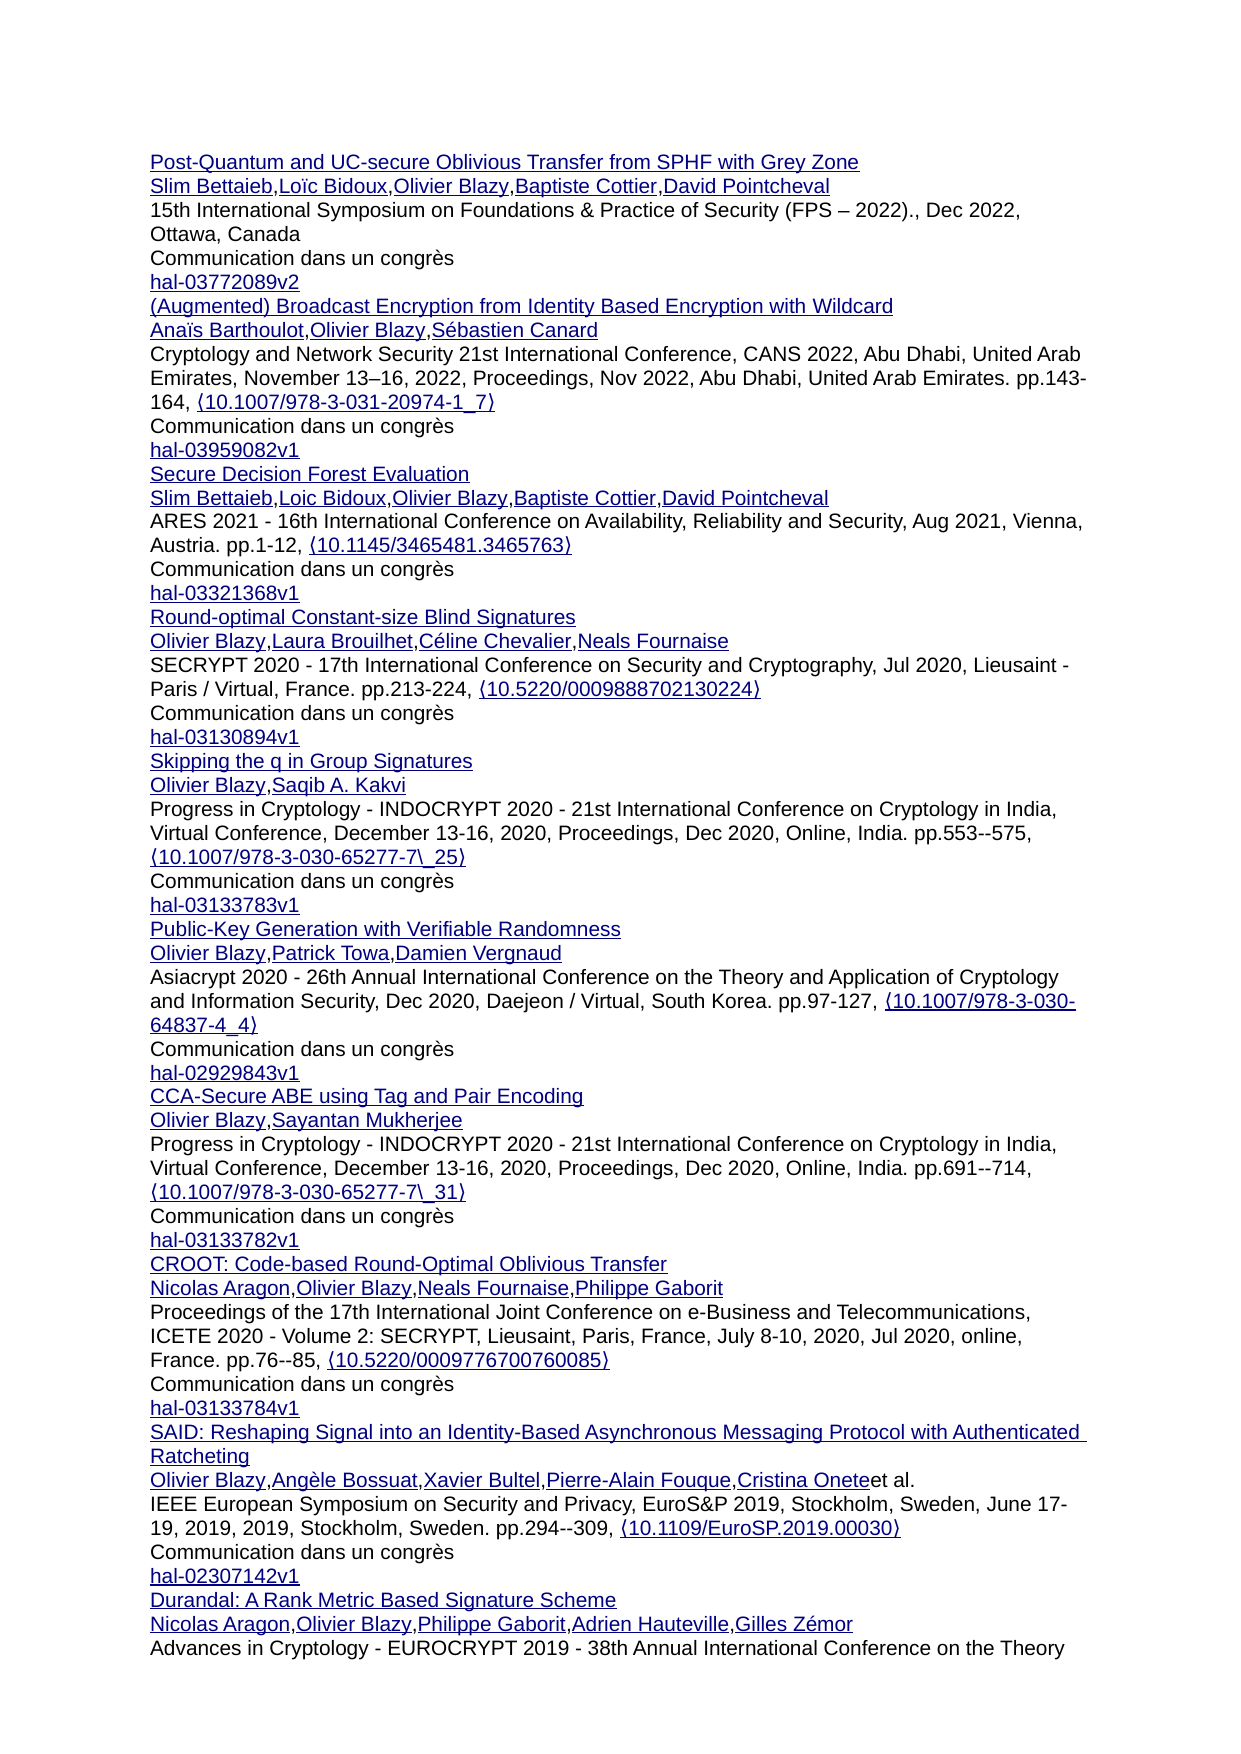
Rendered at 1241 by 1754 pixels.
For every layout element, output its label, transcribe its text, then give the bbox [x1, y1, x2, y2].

table_cell (Augmented) Broadcast Encryption from Identity Based Encryption with Wildcard Anaïs Barthoulot,Olivier Blazy,Sébastien Canard Cryptology and Network Security 21st International Conference, CANS 2022, Abu Dhabi, United Arab Emirates, November 13–16, 2022, Proceedings, Nov 2022, Abu Dhabi, United Arab Emirates. pp.143-164, ⟨10.1007/978-3-031-20974-1_7⟩ Communication dans un congrès hal-03959082v1 [150, 294, 1090, 461]
table_cell Skipping the q in Group Signatures Olivier Blazy,Saqib A. Kakvi Progress in Cryptology - INDOCRYPT 2020 - 21st International Conference on Cryptology in India, Virtual Conference, December 13-16, 2020, Proceedings, Dec 2020, Online, India. pp.553--575, ⟨10.1007/978-3-030-65277-7\_25⟩ Communication dans un congrès hal-03133783v1 [150, 749, 1090, 917]
table_cell Public-Key Generation with Verifiable Randomness Olivier Blazy,Patrick Towa,Damien Vergnaud Asiacrypt 2020 - 26th Annual International Conference on the Theory and Application of Cryptology and Information Security, Dec 2020, Daejeon / Virtual, South Korea. pp.97-127, ⟨10.1007/978-3-030-64837-4_4⟩ Communication dans un congrès hal-02929843v1 [150, 917, 1090, 1084]
table_cell SAID: Reshaping Signal into an Identity-Based Asynchronous Messaging Protocol with Authenticated Ratcheting Olivier Blazy,Angèle Bossuat,Xavier Bultel,Pierre-Alain Fouque,Cristina Oneteet al. IEEE European Symposium on Security and Privacy, EuroS&P 2019, Stockholm, Sweden, June 17-19, 2019, 2019, Stockholm, Sweden. pp.294--309, ⟨10.1109/EuroSP.2019.00030⟩ Communication dans un congrès hal-02307142v1 [150, 1420, 1090, 1587]
table_cell CROOT: Code-based Round-Optimal Oblivious Transfer Nicolas Aragon,Olivier Blazy,Neals Fournaise,Philippe Gaborit Proceedings of the 17th International Joint Conference on e-Business and Telecommunications, ICETE 2020 - Volume 2: SECRYPT, Lieusaint, Paris, France, July 8-10, 2020, Jul 2020, online, France. pp.76--85, ⟨10.5220/0009776700760085⟩ Communication dans un congrès hal-03133784v1 [150, 1252, 1090, 1420]
table_cell CCA-Secure ABE using Tag and Pair Encoding Olivier Blazy,Sayantan Mukherjee Progress in Cryptology - INDOCRYPT 2020 - 21st International Conference on Cryptology in India, Virtual Conference, December 13-16, 2020, Proceedings, Dec 2020, Online, India. pp.691--714, ⟨10.1007/978-3-030-65277-7\_31⟩ Communication dans un congrès hal-03133782v1 [150, 1084, 1090, 1252]
table_cell Secure Decision Forest Evaluation Slim Bettaieb,Loic Bidoux,Olivier Blazy,Baptiste Cottier,David Pointcheval ARES 2021 - 16th International Conference on Availability, Reliability and Security, Aug 2021, Vienna, Austria. pp.1-12, ⟨10.1145/3465481.3465763⟩ Communication dans un congrès hal-03321368v1 [150, 461, 1090, 605]
table_cell Round-optimal Constant-size Blind Signatures Olivier Blazy,Laura Brouilhet,Céline Chevalier,Neals Fournaise SECRYPT 2020 - 17th International Conference on Security and Cryptography, Jul 2020, Lieusaint - Paris / Virtual, France. pp.213-224, ⟨10.5220/0009888702130224⟩ Communication dans un congrès hal-03130894v1 [150, 605, 1090, 749]
table_cell Post-Quantum and UC-secure Oblivious Transfer from SPHF with Grey Zone Slim Bettaieb,Loïc Bidoux,Olivier Blazy,Baptiste Cottier,David Pointcheval 15th International Symposium on Foundations & Practice of Security (FPS – 2022)., Dec 2022, Ottawa, Canada Communication dans un congrès hal-03772089v2 [150, 150, 1090, 294]
table_cell Durandal: A Rank Metric Based Signature Scheme Nicolas Aragon,Olivier Blazy,Philippe Gaborit,Adrien Hauteville,Gilles Zémor Advances in Cryptology - EUROCRYPT 2019 - 38th Annual International Conference on the Theory [150, 1588, 1090, 1659]
